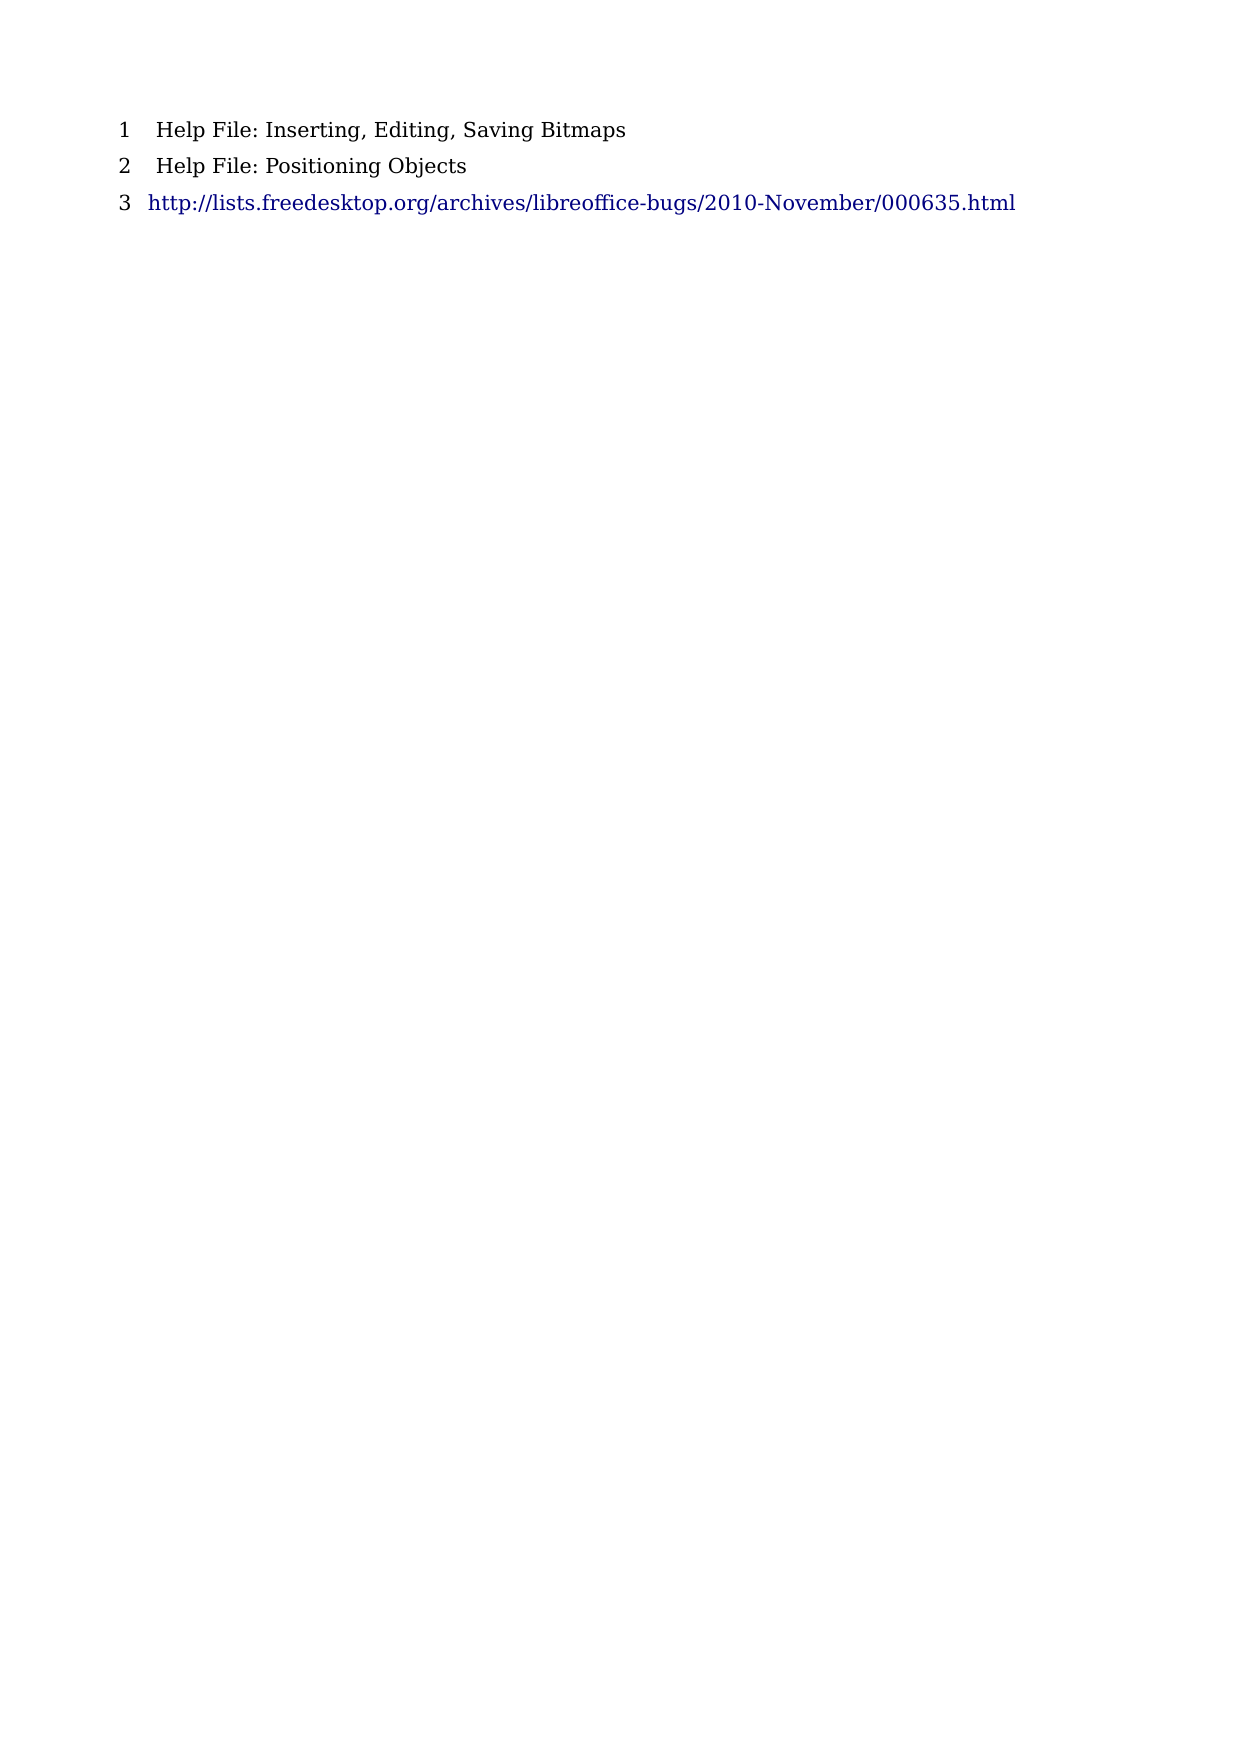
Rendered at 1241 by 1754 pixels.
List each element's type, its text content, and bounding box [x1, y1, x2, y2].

text Help File: Inserting, Editing, Saving Bitmaps [118, 118, 1122, 142]
text Help File: Positioning Objects [118, 155, 1122, 179]
